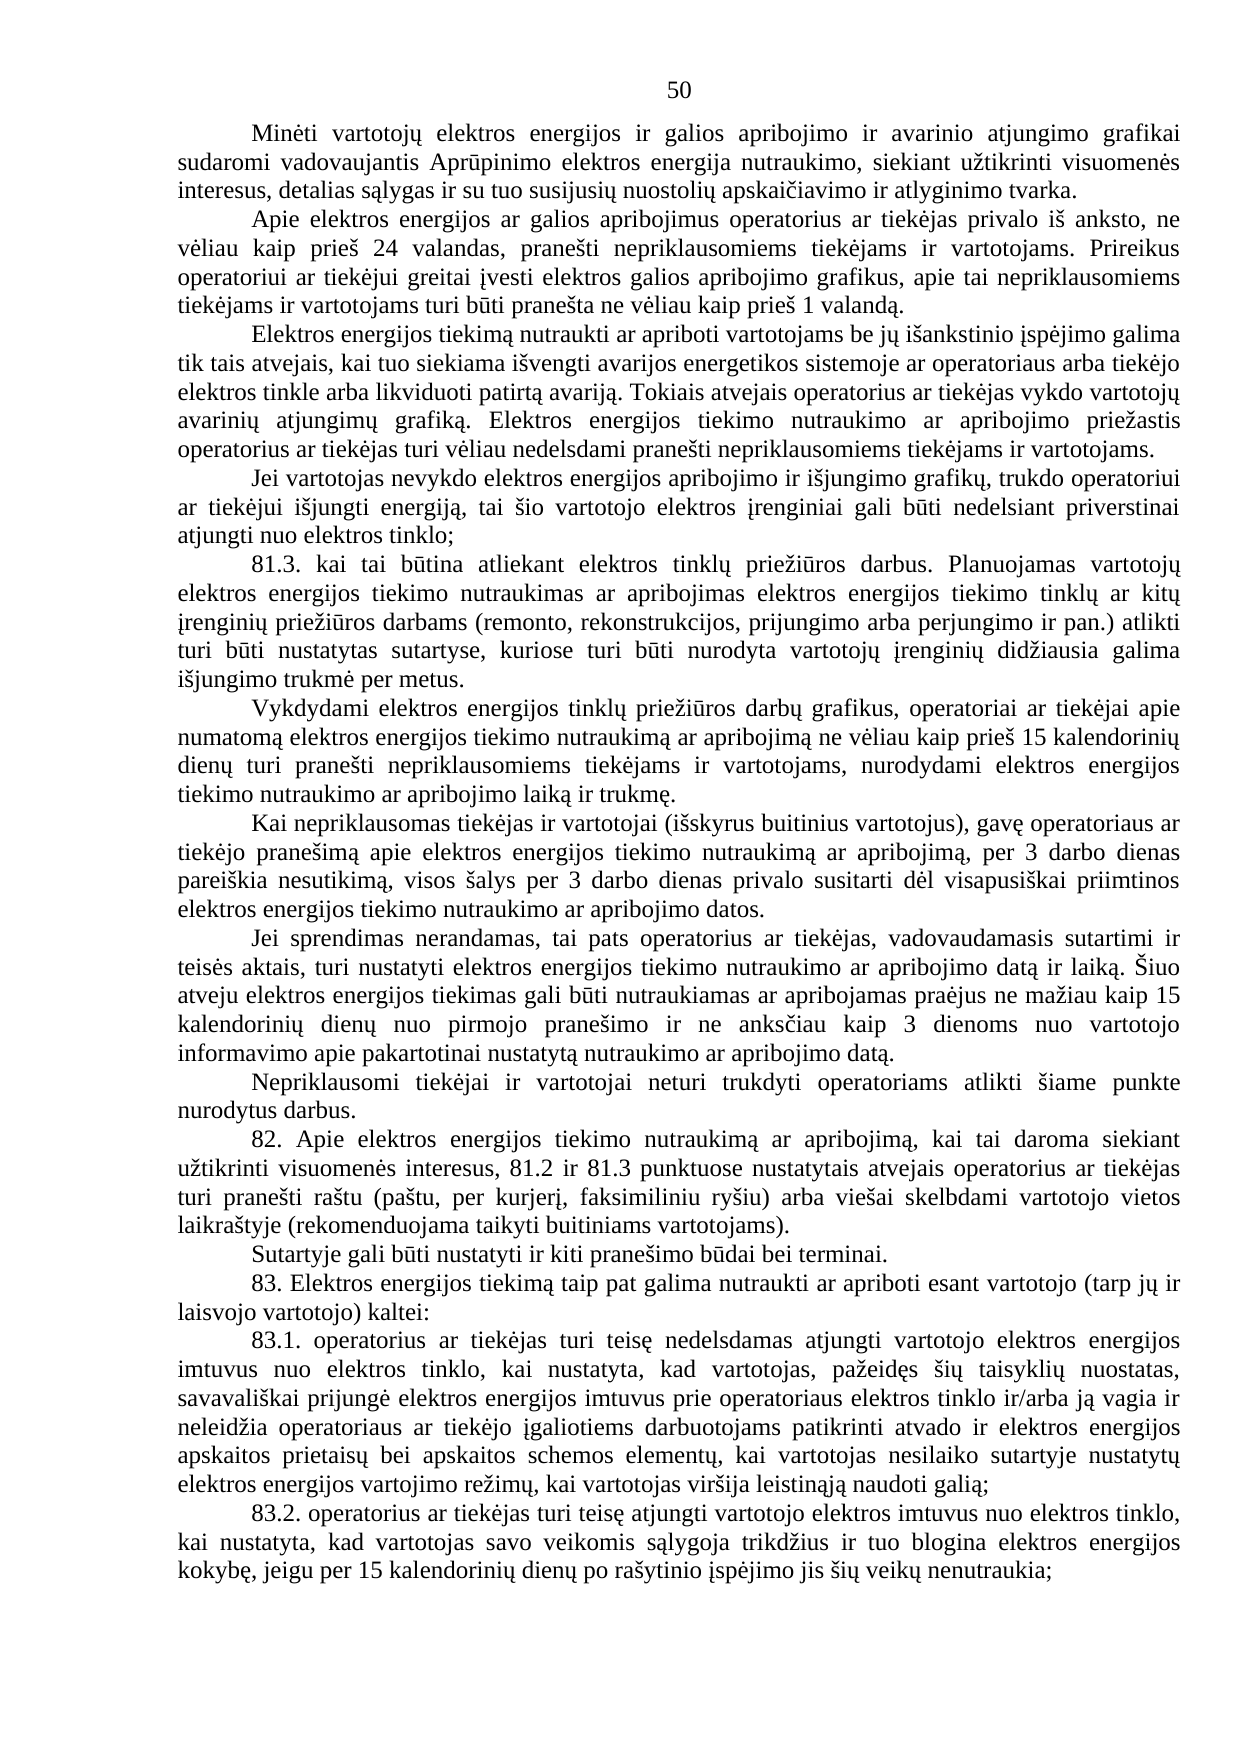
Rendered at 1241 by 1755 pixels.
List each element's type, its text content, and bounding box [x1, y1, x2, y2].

text Elektros energijos tiekimą nutraukti ar apriboti vartotojams be jų išankstinio įspėjimo galima tik tais atvejais, kai tuo siekiama išvengti avarijos energetikos sistemoje ar operatoriaus arba tiekėjo elektros tinkle arba likviduoti patirtą avariją. Tokiais atvejais operatorius ar tiekėjas vykdo vartotojų avarinių atjungimų grafiką. Elektros energijos tiekimo nutraukimo ar apribojimo priežastis operatorius ar tiekėjas turi vėliau nedelsdami pranešti nepriklausomiems tiekėjams ir vartotojams. [177, 319, 1181, 463]
text 81.3. kai tai būtina atliekant elektros tinklų priežiūros darbus. Planuojamas vartotojų elektros energijos tiekimo nutraukimas ar apribojimas elektros energijos tiekimo tinklų ar kitų įrenginių priežiūros darbams (remonto, rekonstrukcijos, prijungimo arba perjungimo ir pan.) atlikti turi būti nustatytas sutartyse, kuriose turi būti nurodyta vartotojų įrenginių didžiausia galima išjungimo trukmė per metus. [177, 549, 1181, 693]
text Jei sprendimas nerandamas, tai pats operatorius ar tiekėjas, vadovaudamasis sutartimi ir teisės aktais, turi nustatyti elektros energijos tiekimo nutraukimo ar apribojimo datą ir laiką. Šiuo atveju elektros energijos tiekimas gali būti nutraukiamas ar apribojamas praėjus ne mažiau kaip 15 kalendorinių dienų nuo pirmojo pranešimo ir ne anksčiau kaip 3 dienoms nuo vartotojo informavimo apie pakartotinai nustatytą nutraukimo ar apribojimo datą. [177, 923, 1181, 1067]
text Jei vartotojas nevykdo elektros energijos apribojimo ir išjungimo grafikų, trukdo operatoriui ar tiekėjui išjungti energiją, tai šio vartotojo elektros įrenginiai gali būti nedelsiant priverstinai atjungti nuo elektros tinklo; [177, 463, 1181, 549]
text 83.1. operatorius ar tiekėjas turi teisę nedelsdamas atjungti vartotojo elektros energijos imtuvus nuo elektros tinklo, kai nustatyta, kad vartotojas, pažeidęs šių taisyklių nuostatas, savavališkai prijungė elektros energijos imtuvus prie operatoriaus elektros tinklo ir/arba ją vagia ir neleidžia operatoriaus ar tiekėjo įgaliotiems darbuotojams patikrinti atvado ir elektros energijos apskaitos prietaisų bei apskaitos schemos elementų, kai vartotojas nesilaiko sutartyje nustatytų elektros energijos vartojimo režimų, kai vartotojas viršija leistinąją naudoti galią; [177, 1326, 1181, 1498]
text 82. Apie elektros energijos tiekimo nutraukimą ar apribojimą, kai tai daroma siekiant užtikrinti visuomenės interesus, 81.2 ir 81.3 punktuose nustatytais atvejais operatorius ar tiekėjas turi pranešti raštu (paštu, per kurjerį, faksimiliniu ryšiu) arba viešai skelbdami vartotojo vietos laikraštyje (rekomenduojama taikyti buitiniams vartotojams). [177, 1124, 1181, 1239]
text Vykdydami elektros energijos tinklų priežiūros darbų grafikus, operatoriai ar tiekėjai apie numatomą elektros energijos tiekimo nutraukimą ar apribojimą ne vėliau kaip prieš 15 kalendorinių dienų turi pranešti nepriklausomiems tiekėjams ir vartotojams, nurodydami elektros energijos tiekimo nutraukimo ar apribojimo laiką ir trukmę. [177, 693, 1181, 808]
text Minėti vartotojų elektros energijos ir galios apribojimo ir avarinio atjungimo grafikai sudaromi vadovaujantis Aprūpinimo elektros energija nutraukimo, siekiant užtikrinti visuomenės interesus, detalias sąlygas ir su tuo susijusių nuostolių apskaičiavimo ir atlyginimo tvarka. [177, 118, 1181, 204]
text Apie elektros energijos ar galios apribojimus operatorius ar tiekėjas privalo iš anksto, ne vėliau kaip prieš 24 valandas, pranešti nepriklausomiems tiekėjams ir vartotojams. Prireikus operatoriui ar tiekėjui greitai įvesti elektros galios apribojimo grafikus, apie tai nepriklausomiems tiekėjams ir vartotojams turi būti pranešta ne vėliau kaip prieš 1 valandą. [177, 204, 1181, 319]
text Nepriklausomi tiekėjai ir vartotojai neturi trukdyti operatoriams atlikti šiame punkte nurodytus darbus. [177, 1067, 1181, 1124]
text Kai nepriklausomas tiekėjas ir vartotojai (išskyrus buitinius vartotojus), gavę operatoriaus ar tiekėjo pranešimą apie elektros energijos tiekimo nutraukimą ar apribojimą, per 3 darbo dienas pareiškia nesutikimą, visos šalys per 3 darbo dienas privalo susitarti dėl visapusiškai priimtinos elektros energijos tiekimo nutraukimo ar apribojimo datos. [177, 808, 1181, 923]
text Sutartyje gali būti nustatyti ir kiti pranešimo būdai bei terminai. [177, 1239, 1181, 1268]
text 83. Elektros energijos tiekimą taip pat galima nutraukti ar apriboti esant vartotojo (tarp jų ir laisvojo vartotojo) kaltei: [177, 1268, 1181, 1326]
text 83.2. operatorius ar tiekėjas turi teisę atjungti vartotojo elektros imtuvus nuo elektros tinklo, kai nustatyta, kad vartotojas savo veikomis sąlygoja trikdžius ir tuo blogina elektros energijos kokybę, jeigu per 15 kalendorinių dienų po rašytinio įspėjimo jis šių veikų nenutraukia; [177, 1498, 1181, 1584]
